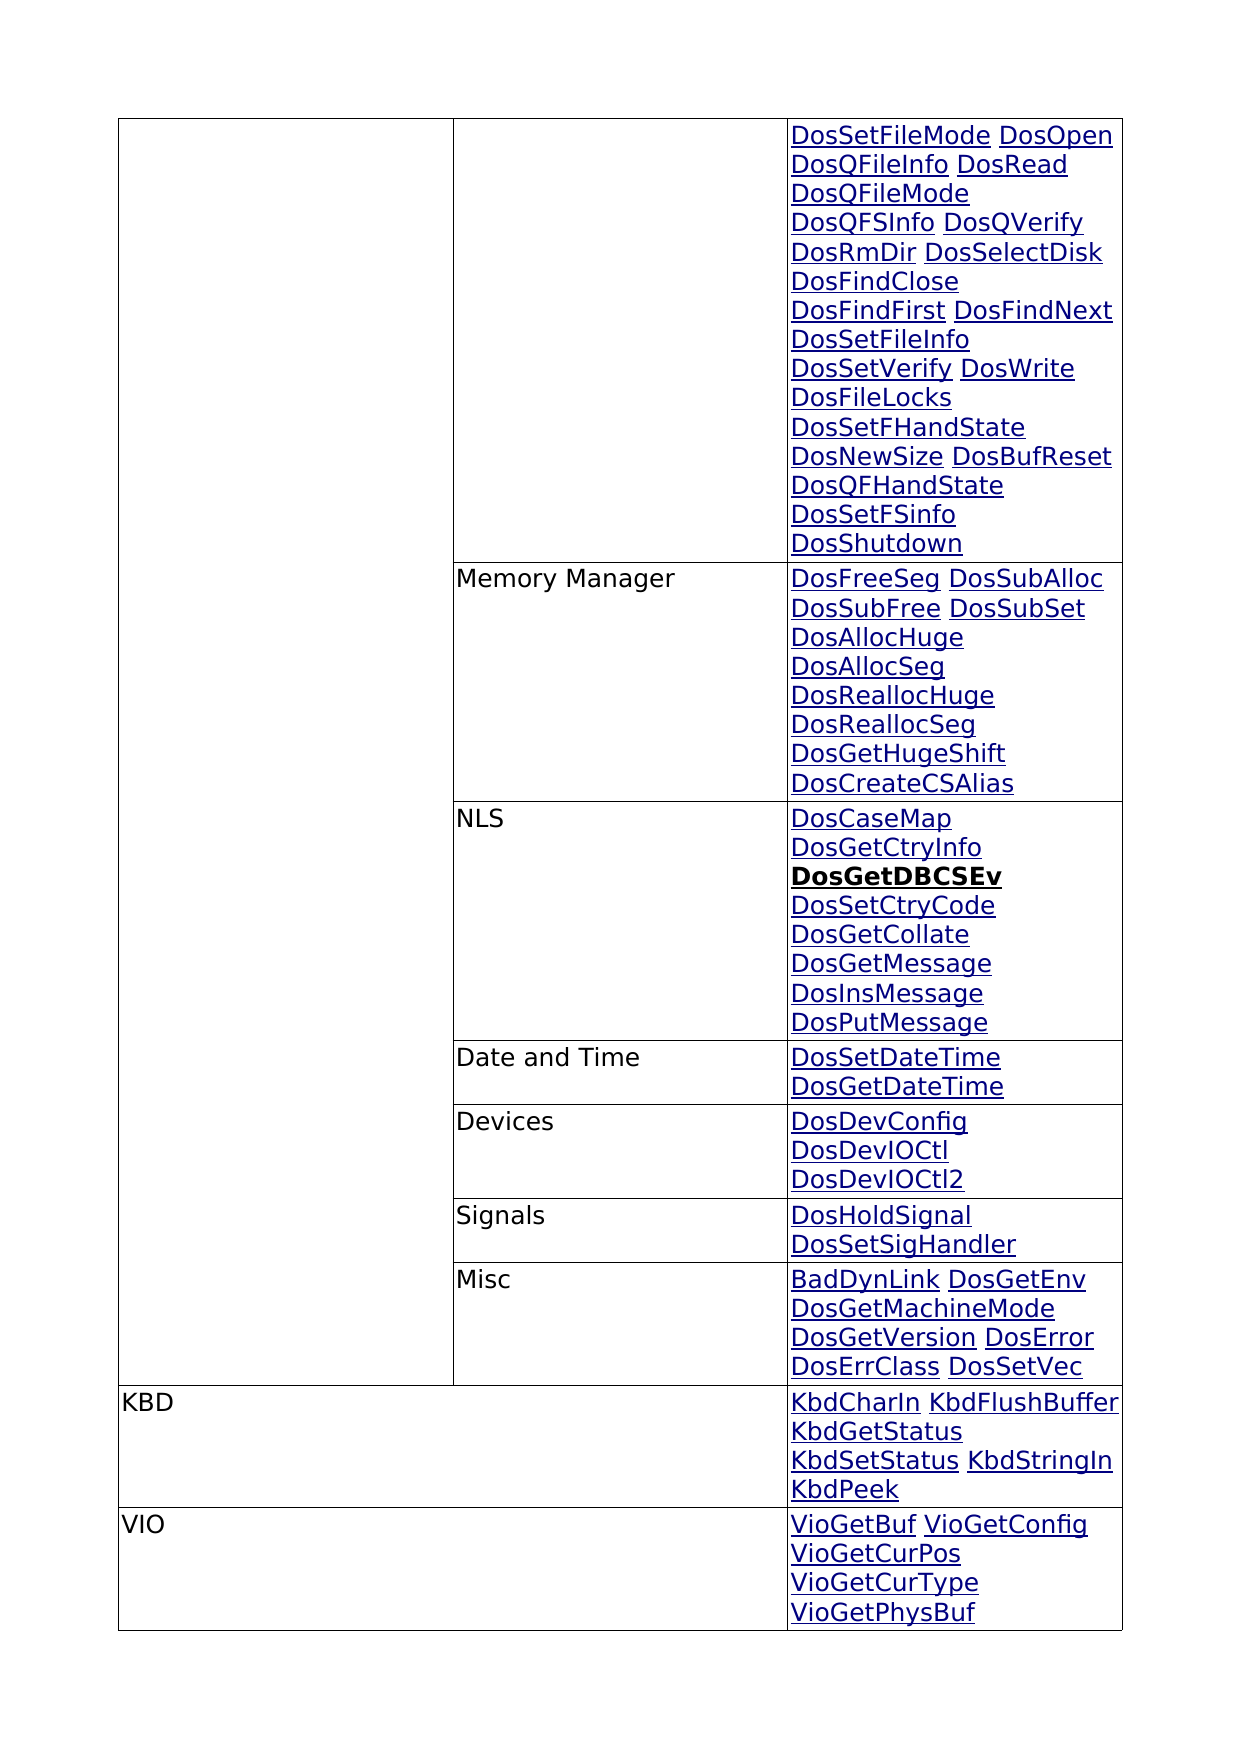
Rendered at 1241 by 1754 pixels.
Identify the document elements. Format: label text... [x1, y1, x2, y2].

table_cell DosFreeSeg DosSubAlloc DosSubFree DosSubSet DosAllocHuge DosAllocSeg DosReallocHuge DosReallocSeg DosGetHugeShift DosCreateCSAlias [788, 563, 1122, 801]
table_cell [119, 119, 453, 1385]
table_cell VioGetBuf VioGetConfig VioGetCurPos VioGetCurType VioGetPhysBuf [788, 1508, 1122, 1630]
table_cell Memory Manager [454, 563, 787, 801]
table_cell BadDynLink DosGetEnv DosGetMachineMode DosGetVersion DosError DosErrClass DosSetVec [788, 1263, 1122, 1385]
table_cell Signals [454, 1199, 787, 1262]
table_cell DosSetFileMode DosOpen DosQFileInfo DosRead DosQFileMode DosQFSInfo DosQVerify DosRmDir DosSelectDisk DosFindClose DosFindFirst DosFindNext DosSetFileInfo DosSetVerify DosWrite DosFileLocks DosSetFHandState DosNewSize DosBufReset DosQFHandState DosSetFSinfo DosShutdown [788, 119, 1122, 562]
table_cell VIO [119, 1508, 787, 1630]
table_cell DosCaseMap DosGetCtryInfo DosGetDBCSEv DosSetCtryCode DosGetCollate DosGetMessage DosInsMessage DosPutMessage [788, 802, 1122, 1040]
table_cell Date and Time [454, 1041, 787, 1104]
table_cell KbdCharIn KbdFlushBuffer KbdGetStatus KbdSetStatus KbdStringIn KbdPeek [788, 1386, 1122, 1507]
table_cell DosHoldSignal DosSetSigHandler [788, 1199, 1122, 1262]
table_cell KBD [119, 1386, 787, 1507]
table_cell [454, 119, 787, 562]
table_cell DosSetDateTime DosGetDateTime [788, 1041, 1122, 1104]
table_cell NLS [454, 802, 787, 1040]
table_cell Devices [454, 1105, 787, 1198]
table_cell DosDevConfig DosDevIOCtl DosDevIOCtl2 [788, 1105, 1122, 1198]
table_cell Misc [454, 1263, 787, 1385]
